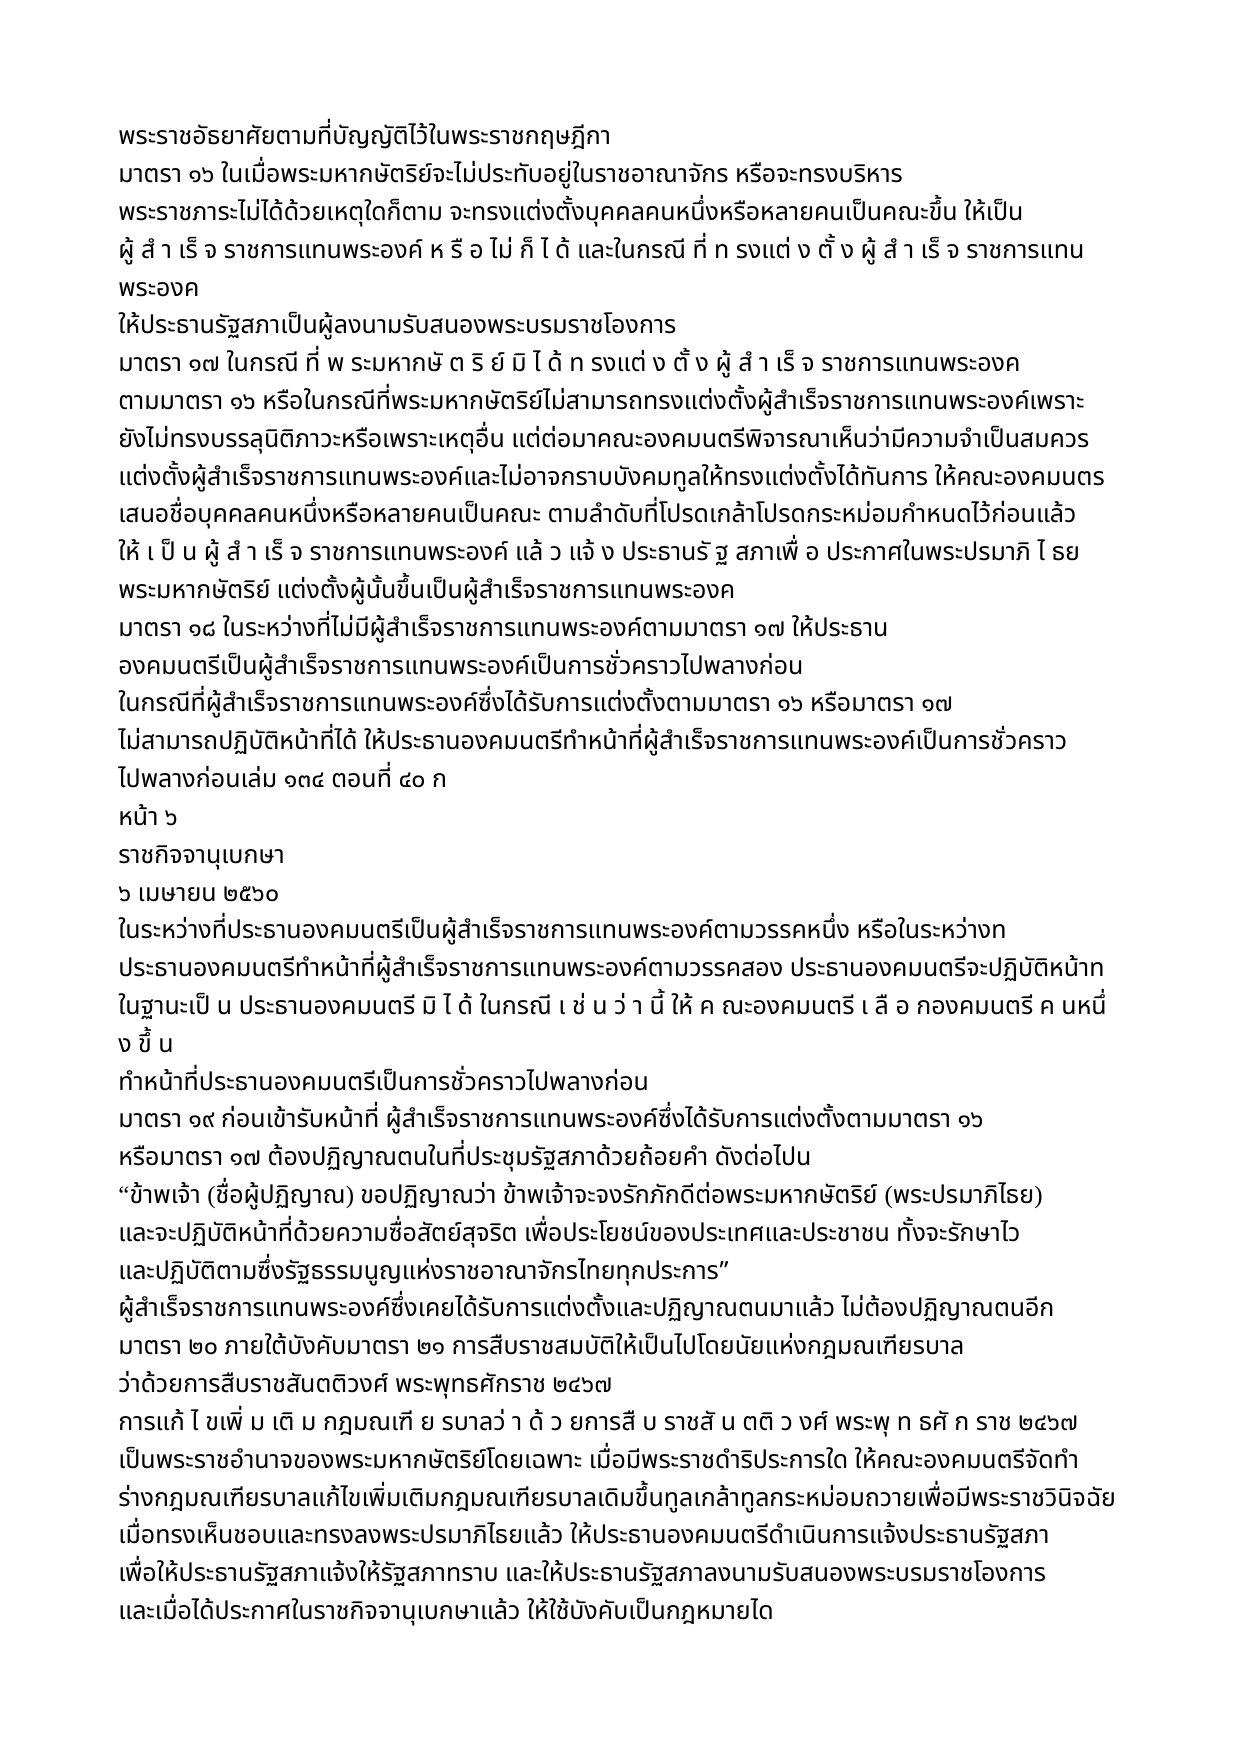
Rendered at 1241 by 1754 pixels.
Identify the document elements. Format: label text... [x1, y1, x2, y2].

text และเมื่อได้ประกาศในราชกิจจานุเบกษาแล้ว ให้ใช้บังคับเป็นกฎหมายได [118, 1593, 1122, 1631]
text ราชกิจจานุเบกษา [118, 837, 1122, 874]
text ผู้ สํ า เร็ จ ราชการแทนพระองค์ ห รื อ ไม่ ก็ ไ ด้ และในกรณี ที่ ท รงแต่ ง ตั้ ง ผู้ สํ า เร็ จ ราชการแทนพระองค [118, 232, 1122, 307]
text ผู้สําเร็จราชการแทนพระองค์ซึ่งเคยได้รับการแต่งตั้งและปฏิญาณตนมาแล้ว ไม่ต้องปฏิญาณตนอีก [118, 1290, 1122, 1328]
text เมื่อทรงเห็นชอบและทรงลงพระปรมาภิไธยแล้ว ให้ประธานองคมนตรีดําเนินการแจ้งประธานรัฐสภา [118, 1517, 1122, 1555]
text มาตรา ๑๙ ก่อนเข้ารับหน้าที่ ผู้สําเร็จราชการแทนพระองค์ซึ่งได้รับการแต่งตั้งตามมาตรา ๑๖ [118, 1101, 1122, 1139]
text พระมหากษัตริย์ แต่งตั้งผู้นั้นขึ้นเป็นผู้สําเร็จราชการแทนพระองค [118, 572, 1122, 610]
text “ข้าพเจ้า (ชื่อผู้ปฏิญาณ) ขอปฏิญาณว่า ข้าพเจ้าจะจงรักภักดีต่อพระมหากษัตริย์ (พระปรมาภิไธย) [118, 1177, 1122, 1215]
text ร่างกฎมณเฑียรบาลแก้ไขเพิ่มเติมกฎมณเฑียรบาลเดิมขึ้นทูลเกล้าทูลกระหม่อมถวายเพื่อมีพระราชวินิจฉัย [118, 1479, 1122, 1517]
text ในฐานะเป็ น ประธานองคมนตรี มิ ไ ด้ ในกรณี เ ช่ น ว่ า นี้ ให้ ค ณะองคมนตรี เ ลื อ กองคมนตรี ค นหนึ่ ง ขึ้ น [118, 988, 1122, 1063]
text ว่าด้วยการสืบราชสันตติวงศ์ พระพุทธศักราช ๒๔๖๗ [118, 1366, 1122, 1404]
text ๖ เมษายน ๒๕๖๐ [118, 874, 1122, 912]
text พระราชอัธยาศัยตามที่บัญญัติไว้ในพระราชกฤษฎีกา [118, 118, 1122, 156]
text ในกรณีที่ผู้สําเร็จราชการแทนพระองค์ซึ่งได้รับการแต่งตั้งตามมาตรา ๑๖ หรือมาตรา ๑๗ [118, 685, 1122, 723]
text หรือมาตรา ๑๗ ต้องปฏิญาณตนในที่ประชุมรัฐสภาด้วยถ้อยคํา ดังต่อไปน [118, 1139, 1122, 1177]
text ประธานองคมนตรีทําหน้าที่ผู้สําเร็จราชการแทนพระองค์ตามวรรคสอง ประธานองคมนตรีจะปฏิบัติหน้าท [118, 950, 1122, 988]
text ไปพลางก่อนเล่ม ๑๓๔ ตอนที่ ๔๐ ก [118, 761, 1122, 799]
text ให้ เ ป็ น ผู้ สํ า เร็ จ ราชการแทนพระองค์ แล้ ว แจ้ ง ประธานรั ฐ สภาเพื่ อ ประกาศในพระปรมาภิ ไ ธย [118, 534, 1122, 572]
text ตามมาตรา ๑๖ หรือในกรณีที่พระมหากษัตริย์ไม่สามารถทรงแต่งตั้งผู้สําเร็จราชการแทนพระองค์เพราะ [118, 383, 1122, 421]
text และจะปฏิบัติหน้าที่ด้วยความซื่อสัตย์สุจริต เพื่อประโยชน์ของประเทศและประชาชน ทั้งจะรักษาไว [118, 1215, 1122, 1252]
text ทําหน้าที่ประธานองคมนตรีเป็นการชั่วคราวไปพลางก่อน [118, 1063, 1122, 1101]
text มาตรา ๑๖ ในเมื่อพระมหากษัตริย์จะไม่ประทับอยู่ในราชอาณาจักร หรือจะทรงบริหาร [118, 156, 1122, 194]
text เป็นพระราชอํานาจของพระมหากษัตริย์โดยเฉพาะ เมื่อมีพระราชดําริประการใด ให้คณะองคมนตรีจัดทํา [118, 1442, 1122, 1479]
text หน้า ๖ [118, 799, 1122, 837]
text ไม่สามารถปฏิบัติหน้าที่ได้ ให้ประธานองคมนตรีทําหน้าที่ผู้สําเร็จราชการแทนพระองค์เป็นการชั่วคราว [118, 723, 1122, 761]
text และปฏิบัติตามซึ่งรัฐธรรมนูญแห่งราชอาณาจักรไทยทุกประการ” [118, 1252, 1122, 1290]
text องคมนตรีเป็นผู้สําเร็จราชการแทนพระองค์เป็นการชั่วคราวไปพลางก่อน [118, 647, 1122, 685]
text แต่งตั้งผู้สําเร็จราชการแทนพระองค์และไม่อาจกราบบังคมทูลให้ทรงแต่งตั้งได้ทันการ ให้คณะองคมนตร [118, 458, 1122, 496]
text พระราชภาระไม่ได้ด้วยเหตุใดก็ตาม จะทรงแต่งตั้งบุคคลคนหนึ่งหรือหลายคนเป็นคณะขึ้น ให้เป็น [118, 194, 1122, 232]
text มาตรา ๑๘ ในระหว่างที่ไม่มีผู้สําเร็จราชการแทนพระองค์ตามมาตรา ๑๗ ให้ประธาน [118, 610, 1122, 647]
text เพื่อให้ประธานรัฐสภาแจ้งให้รัฐสภาทราบ และให้ประธานรัฐสภาลงนามรับสนองพระบรมราชโองการ [118, 1555, 1122, 1593]
text การแก้ ไ ขเพิ่ ม เติ ม กฎมณเฑี ย รบาลว่ า ด้ ว ยการสื บ ราชสั น ตติ ว งศ์ พระพุ ท ธศั ก ราช ๒๔๖๗ [118, 1404, 1122, 1442]
text เสนอชื่อบุคคลคนหนึ่งหรือหลายคนเป็นคณะ ตามลําดับที่โปรดเกล้าโปรดกระหม่อมกําหนดไว้ก่อนแล้ว [118, 496, 1122, 534]
text มาตรา ๑๗ ในกรณี ที่ พ ระมหากษั ต ริ ย์ มิ ไ ด้ ท รงแต่ ง ตั้ ง ผู้ สํ า เร็ จ ราชการแทนพระองค [118, 345, 1122, 383]
text ในระหว่างที่ประธานองคมนตรีเป็นผู้สําเร็จราชการแทนพระองค์ตามวรรคหนึ่ง หรือในระหว่างท [118, 912, 1122, 950]
text มาตรา ๒๐ ภายใต้บังคับมาตรา ๒๑ การสืบราชสมบัติให้เป็นไปโดยนัยแห่งกฎมณเฑียรบาล [118, 1328, 1122, 1366]
text ยังไม่ทรงบรรลุนิติภาวะหรือเพราะเหตุอื่น แต่ต่อมาคณะองคมนตรีพิจารณาเห็นว่ามีความจําเป็นสมควร [118, 421, 1122, 458]
text ให้ประธานรัฐสภาเป็นผู้ลงนามรับสนองพระบรมราชโองการ [118, 307, 1122, 345]
